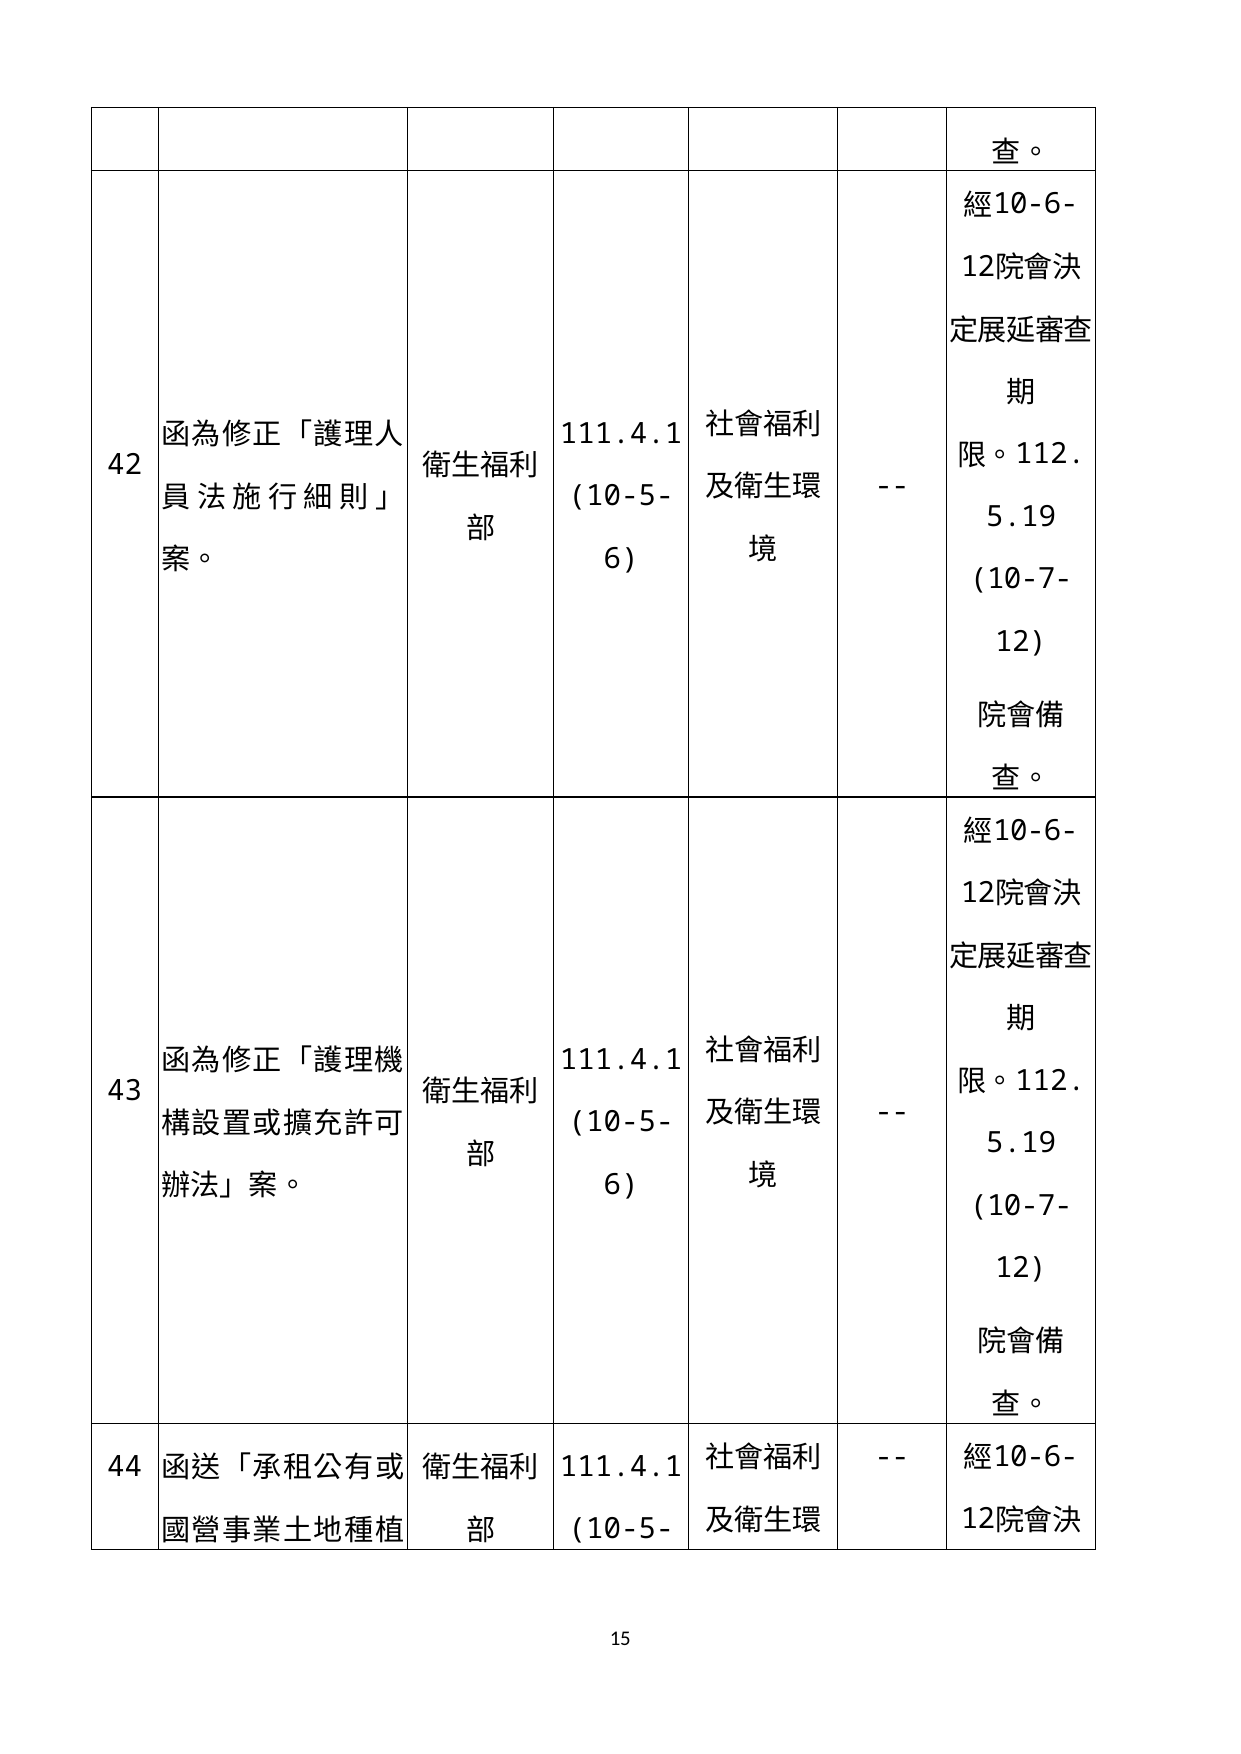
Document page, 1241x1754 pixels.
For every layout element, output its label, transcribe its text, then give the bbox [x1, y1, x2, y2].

table_cell 衛生福利部 [408, 171, 553, 796]
table_cell [689, 108, 837, 170]
table_cell 111.4.1 (10-5-6) [554, 798, 688, 1422]
table_cell 經10-6-12院會決定展延審查期限。112.5.19 (10-7-12) 院會備查。 [947, 171, 1095, 796]
table_cell -- [838, 108, 946, 170]
table_cell 經10-6-12院會決定展延審查期限。112.5.19 (10-7-12) 院會備查。 [947, 798, 1095, 1422]
table_cell 111.4.1 (10-5- [554, 1424, 688, 1548]
table_cell [159, 108, 407, 170]
table_cell 衛生福利部 [408, 1424, 553, 1548]
table_cell [554, 108, 688, 170]
table_cell 函為修正「護理人員法施行細則」案。 [159, 171, 407, 796]
table_cell 函送「承租公有或國營事業土地種植 [159, 1424, 407, 1548]
table_cell [92, 1424, 158, 1548]
table_cell 經10-6-12院會決 [947, 1424, 1095, 1548]
table_cell 函為修正「護理機構設置或擴充許可辦法」案。 [159, 798, 407, 1422]
table_cell [92, 171, 158, 796]
table_cell [92, 798, 158, 1422]
table_cell -- [838, 1424, 946, 1548]
table_cell 衛生福利部 [408, 798, 553, 1422]
table_cell 111.4.1 (10-5-6) [554, 171, 688, 796]
table_cell 社會福利及衛生環 [689, 1424, 837, 1548]
table_cell 社會福利及衛生環境 [689, 798, 837, 1422]
table_cell 查。 [947, 108, 1095, 170]
table_cell [92, 108, 158, 170]
table_cell 社會福利及衛生環境 [689, 171, 837, 796]
table_cell [408, 108, 553, 170]
table_cell -- [838, 798, 946, 1422]
table_cell -- [838, 171, 946, 796]
